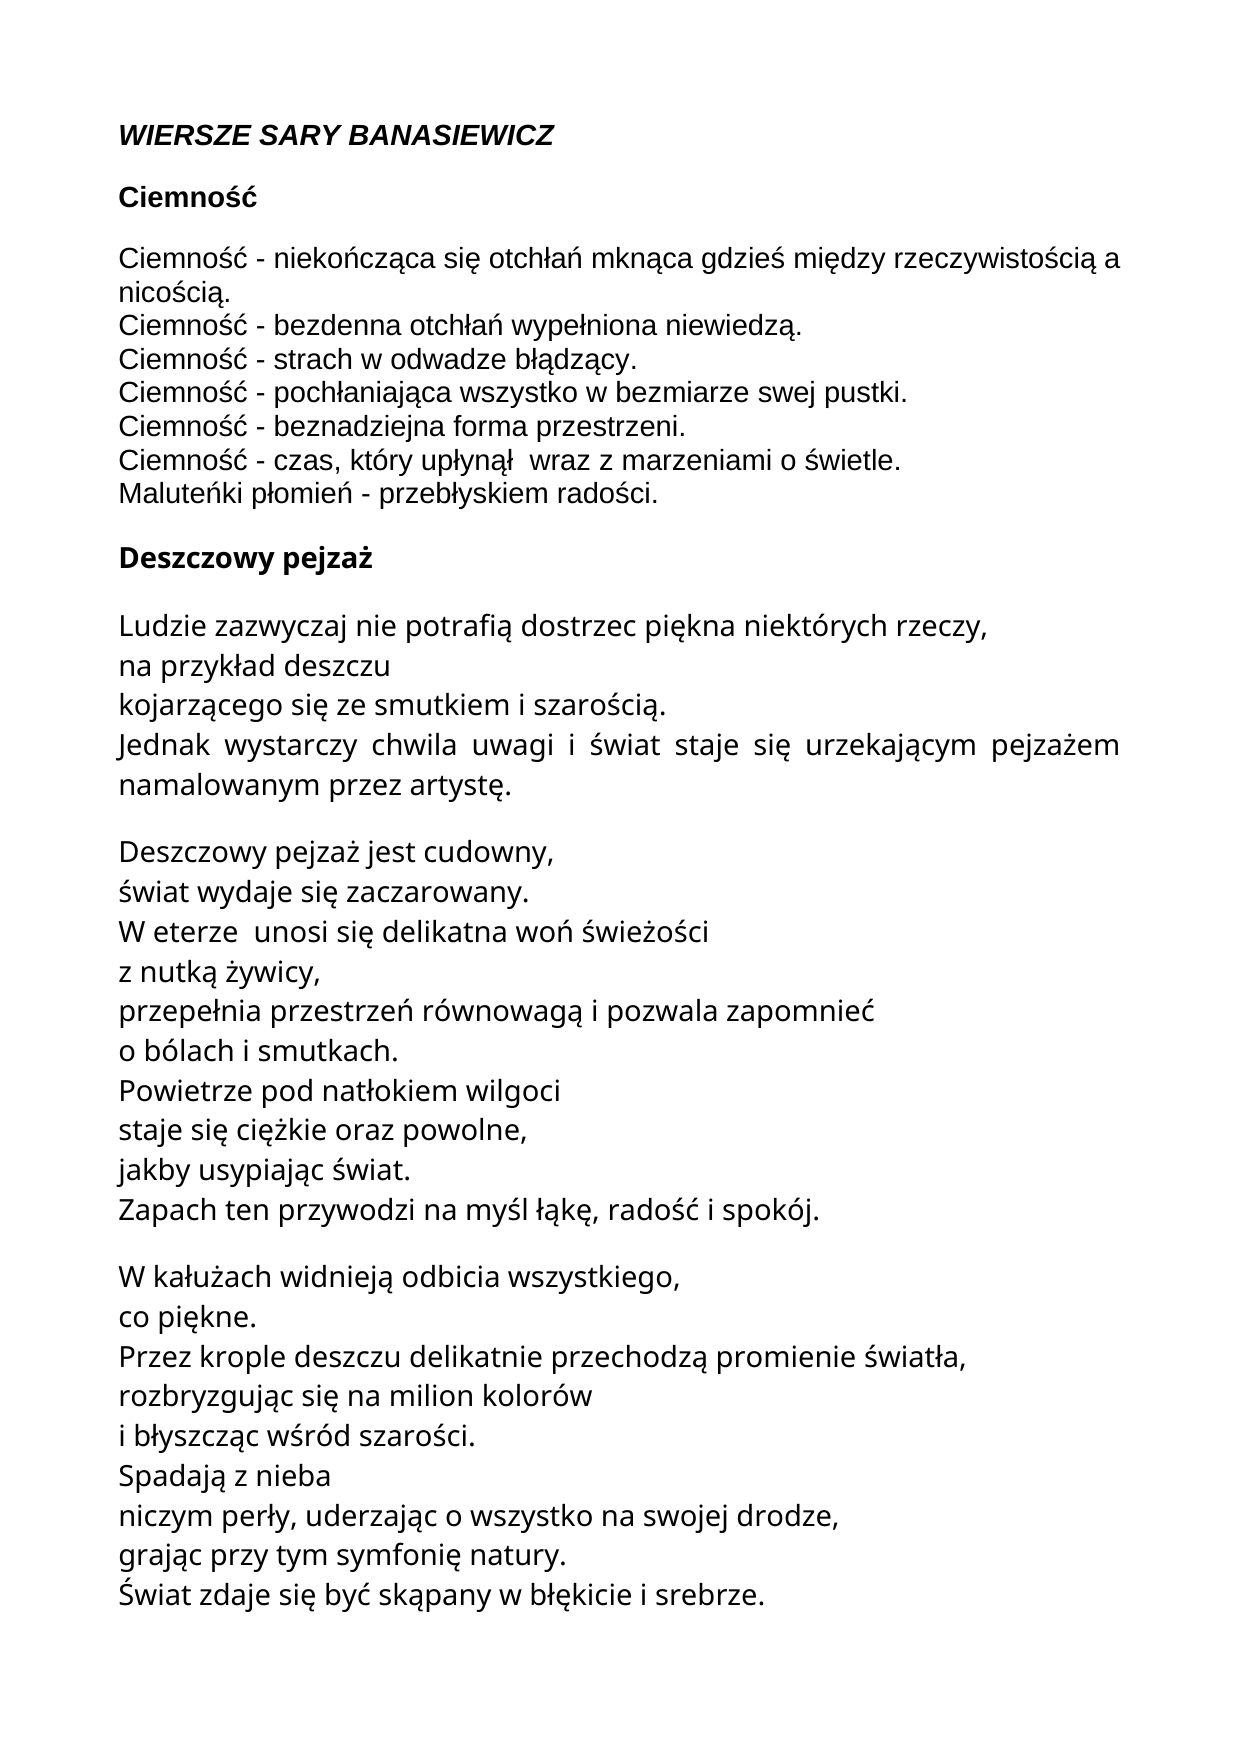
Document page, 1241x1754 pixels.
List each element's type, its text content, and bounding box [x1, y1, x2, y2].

text Ciemność - strach w odwadze błądzący. [118, 342, 1122, 375]
text Ciemność - beznadziejna forma przestrzeni. [118, 409, 1122, 442]
text Deszczowy pejzaż [118, 538, 1122, 577]
text Spadają z nieba [118, 1455, 1122, 1495]
text o bólach i smutkach. [118, 1030, 1122, 1070]
text Maluteńki płomień - przebłyskiem radości. [118, 476, 1122, 509]
text Deszczowy pejzaż jest cudowny, [118, 832, 1122, 871]
text Ciemność - pochłaniająca wszystko w bezmiarze swej pustki. [118, 375, 1122, 409]
text przepełnia przestrzeń równowagą i pozwala zapomnieć [118, 991, 1122, 1030]
text W eterze unosi się delikatna woń świeżości [118, 911, 1122, 951]
text Powietrze pod natłokiem wilgoci [118, 1070, 1122, 1109]
text kojarzącego się ze smutkiem i szarością. [118, 685, 1122, 724]
text Ciemność - czas, który upłynął wraz z marzeniami o świetle. [118, 442, 1122, 476]
text Przez krople deszczu delikatnie przechodzą promienie światła, [118, 1336, 1122, 1376]
text W kałużach widnieją odbicia wszystkiego, [118, 1257, 1122, 1296]
text grając przy tym symfonię natury. [118, 1534, 1122, 1574]
text Zapach ten przywodzi na myśl łąkę, radość i spokój. [118, 1189, 1122, 1229]
text Jednak wystarczy chwila uwagi i świat staje się urzekającym pejzażem namalowanym przez artystę. [118, 724, 1122, 804]
text co piękne. [118, 1296, 1122, 1336]
text na przykład deszczu [118, 645, 1122, 685]
text rozbryzgując się na milion kolorów [118, 1376, 1122, 1415]
text Ciemność - niekończąca się otchłań mknąca gdzieś między rzeczywistością a nicością. [118, 241, 1122, 308]
text Świat zdaje się być skąpany w błękicie i srebrze. [118, 1574, 1122, 1614]
text jakby usypiając świat. [118, 1149, 1122, 1189]
text Ludzie zazwyczaj nie potrafią dostrzec piękna niektórych rzeczy, [118, 605, 1122, 645]
text niczym perły, uderzając o wszystko na swojej drodze, [118, 1495, 1122, 1534]
text WIERSZE SARY BANASIEWICZ [118, 118, 1122, 152]
text świat wydaje się zaczarowany. [118, 871, 1122, 911]
text i błyszcząc wśród szarości. [118, 1415, 1122, 1455]
text staje się ciężkie oraz powolne, [118, 1109, 1122, 1149]
text Ciemność [118, 180, 1122, 213]
text z nutką żywicy, [118, 951, 1122, 991]
text Ciemność - bezdenna otchłań wypełniona niewiedzą. [118, 308, 1122, 342]
